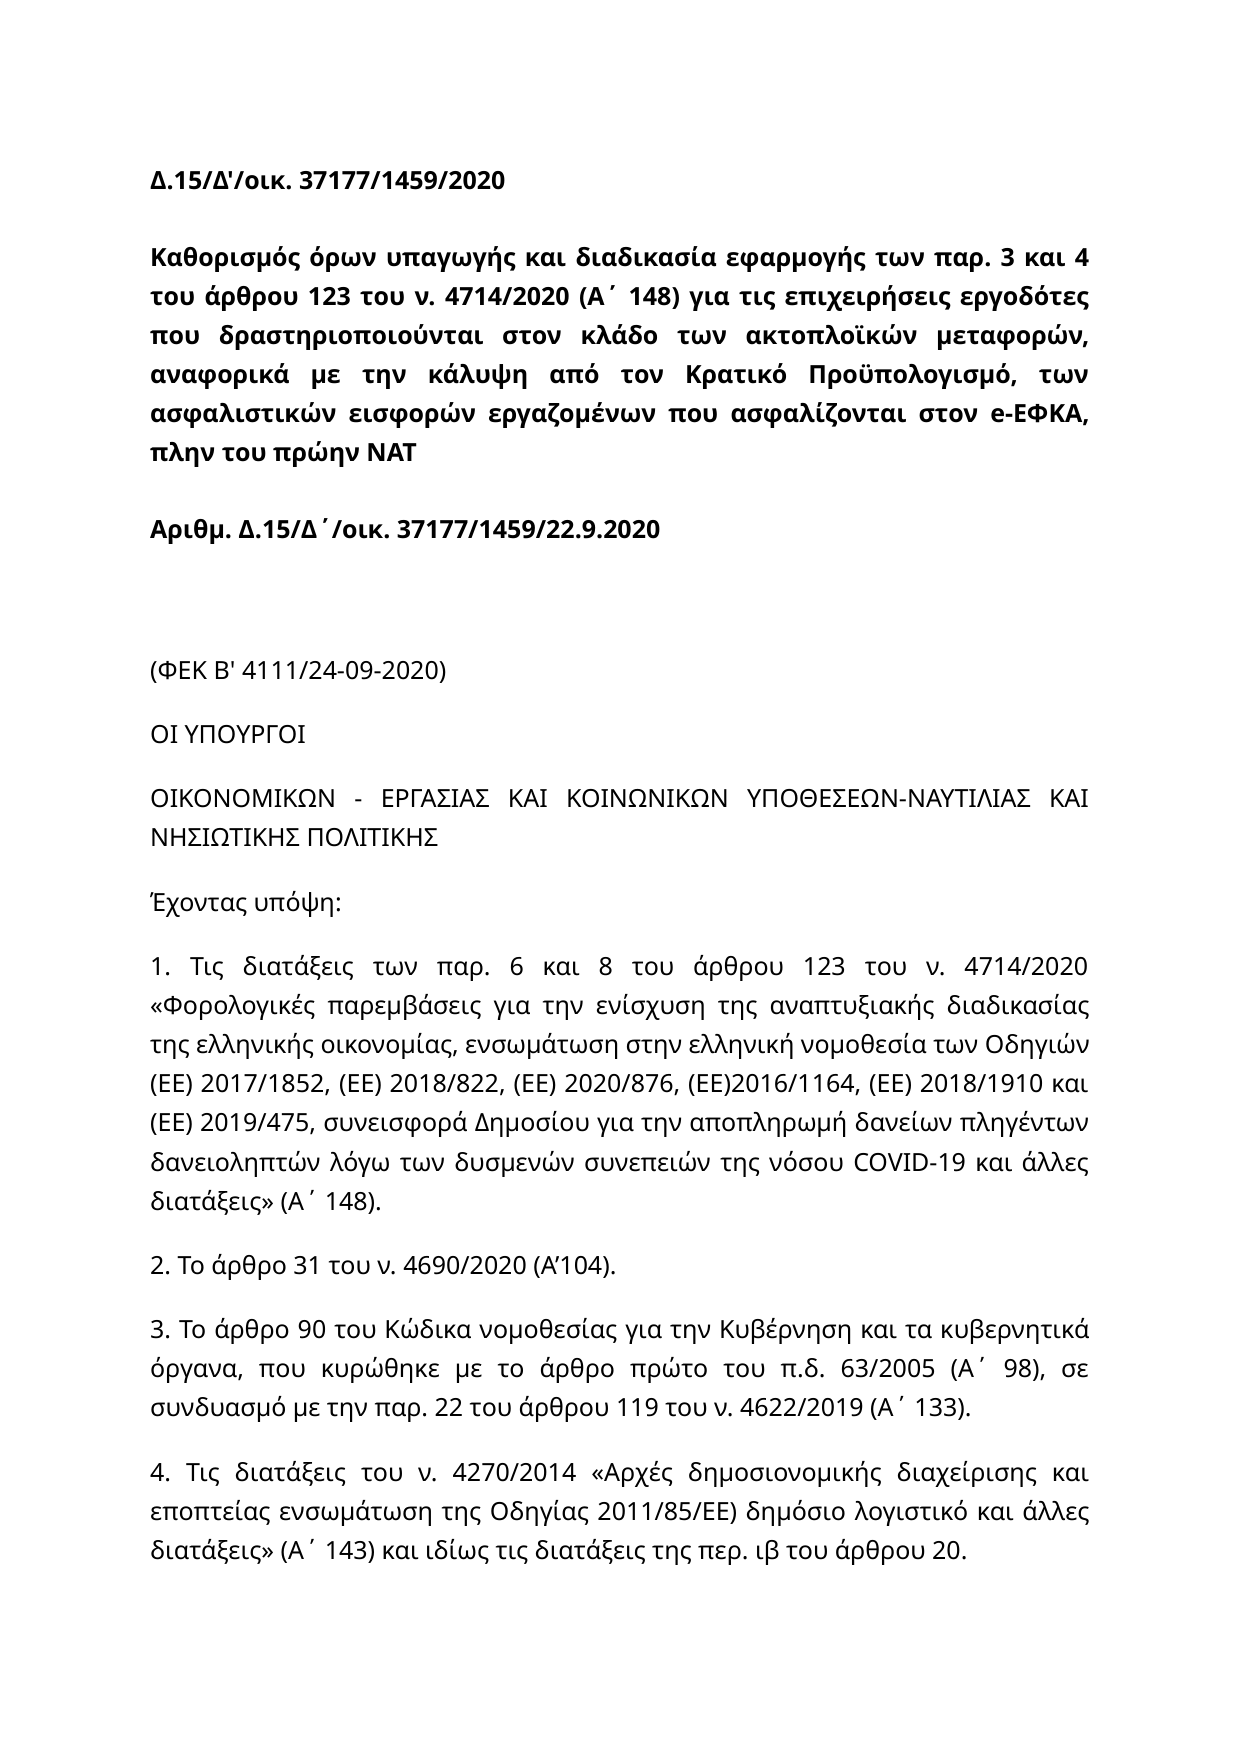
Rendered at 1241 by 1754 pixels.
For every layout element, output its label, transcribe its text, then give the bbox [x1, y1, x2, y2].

title Αριθμ. Δ.15/Δ΄/οικ. 37177/1459/22.9.2020 [150, 512, 1090, 546]
title Καθορισμός όρων υπαγωγής και διαδικασία εφαρμογής των παρ. 3 και 4 του άρθρου 123 του ν. 4714/2020 (Α΄ 148) για τις επιχειρήσεις εργοδότες που δραστηριοποιούνται στον κλάδο των ακτοπλοϊκών μεταφορών, αναφορικά με την κάλυψη από τον Κρατικό Προϋπολογισμό, των ασφαλιστικών εισφορών εργαζομένων που ασφαλίζονται στον e-ΕΦΚΑ, πλην του πρώην ΝΑΤ [150, 239, 1090, 469]
text ΟΙΚΟΝΟΜΙΚΩΝ - ΕΡΓΑΣΙΑΣ ΚΑΙ ΚΟΙΝΩΝΙΚΩΝ ΥΠΟΘΕΣΕΩΝ-ΝΑΥΤΙΛΙΑΣ ΚΑΙ ΝΗΣΙΩΤΙΚΗΣ ΠΟΛΙΤΙΚΗΣ [150, 781, 1090, 854]
title Δ.15/Δ'/οικ. 37177/1459/2020 [150, 162, 1090, 197]
text 2. Το άρθρο 31 του ν. 4690/2020 (Α’104). [150, 1247, 1090, 1282]
text 1. Τις διατάξεις των παρ. 6 και 8 του άρθρου 123 του ν. 4714/2020 «Φορολογικές παρεμβάσεις για την ενίσχυση της αναπτυξιακής διαδικασίας της ελληνικής οικονομίας, ενσωμάτωση στην ελληνική νομοθεσία των Οδηγιών (ΕΕ) 2017/1852, (ΕΕ) 2018/822, (ΕΕ) 2020/876, (ΕΕ)2016/1164, (ΕΕ) 2018/1910 και (ΕΕ) 2019/475, συνεισφορά Δημοσίου για την αποπληρωμή δανείων πληγέντων δανειοληπτών λόγω των δυσμενών συνεπειών της νόσου COVID-19 και άλλες διατάξεις» (Α΄ 148). [150, 948, 1090, 1217]
text Έχοντας υπόψη: [150, 884, 1090, 918]
text (ΦΕΚ Β' 4111/24-09-2020) [150, 652, 1090, 687]
text 3. Το άρθρο 90 του Κώδικα νομοθεσίας για την Κυβέρνηση και τα κυβερνητικά όργανα, που κυρώθηκε με το άρθρο πρώτο του π.δ. 63/2005 (Α΄ 98), σε συνδυασμό με την παρ. 22 του άρθρου 119 του ν. 4622/2019 (Α΄ 133). [150, 1312, 1090, 1424]
text 4. Τις διατάξεις του ν. 4270/2014 «Αρχές δημοσιονομικής διαχείρισης και εποπτείας ενσωμάτωση της Οδηγίας 2011/85/ΕΕ) δημόσιο λογιστικό και άλλες διατάξεις» (Α΄ 143) και ιδίως τις διατάξεις της περ. ιβ του άρθρου 20. [150, 1454, 1090, 1567]
text ΟΙ ΥΠΟΥΡΓΟΙ [150, 717, 1090, 751]
